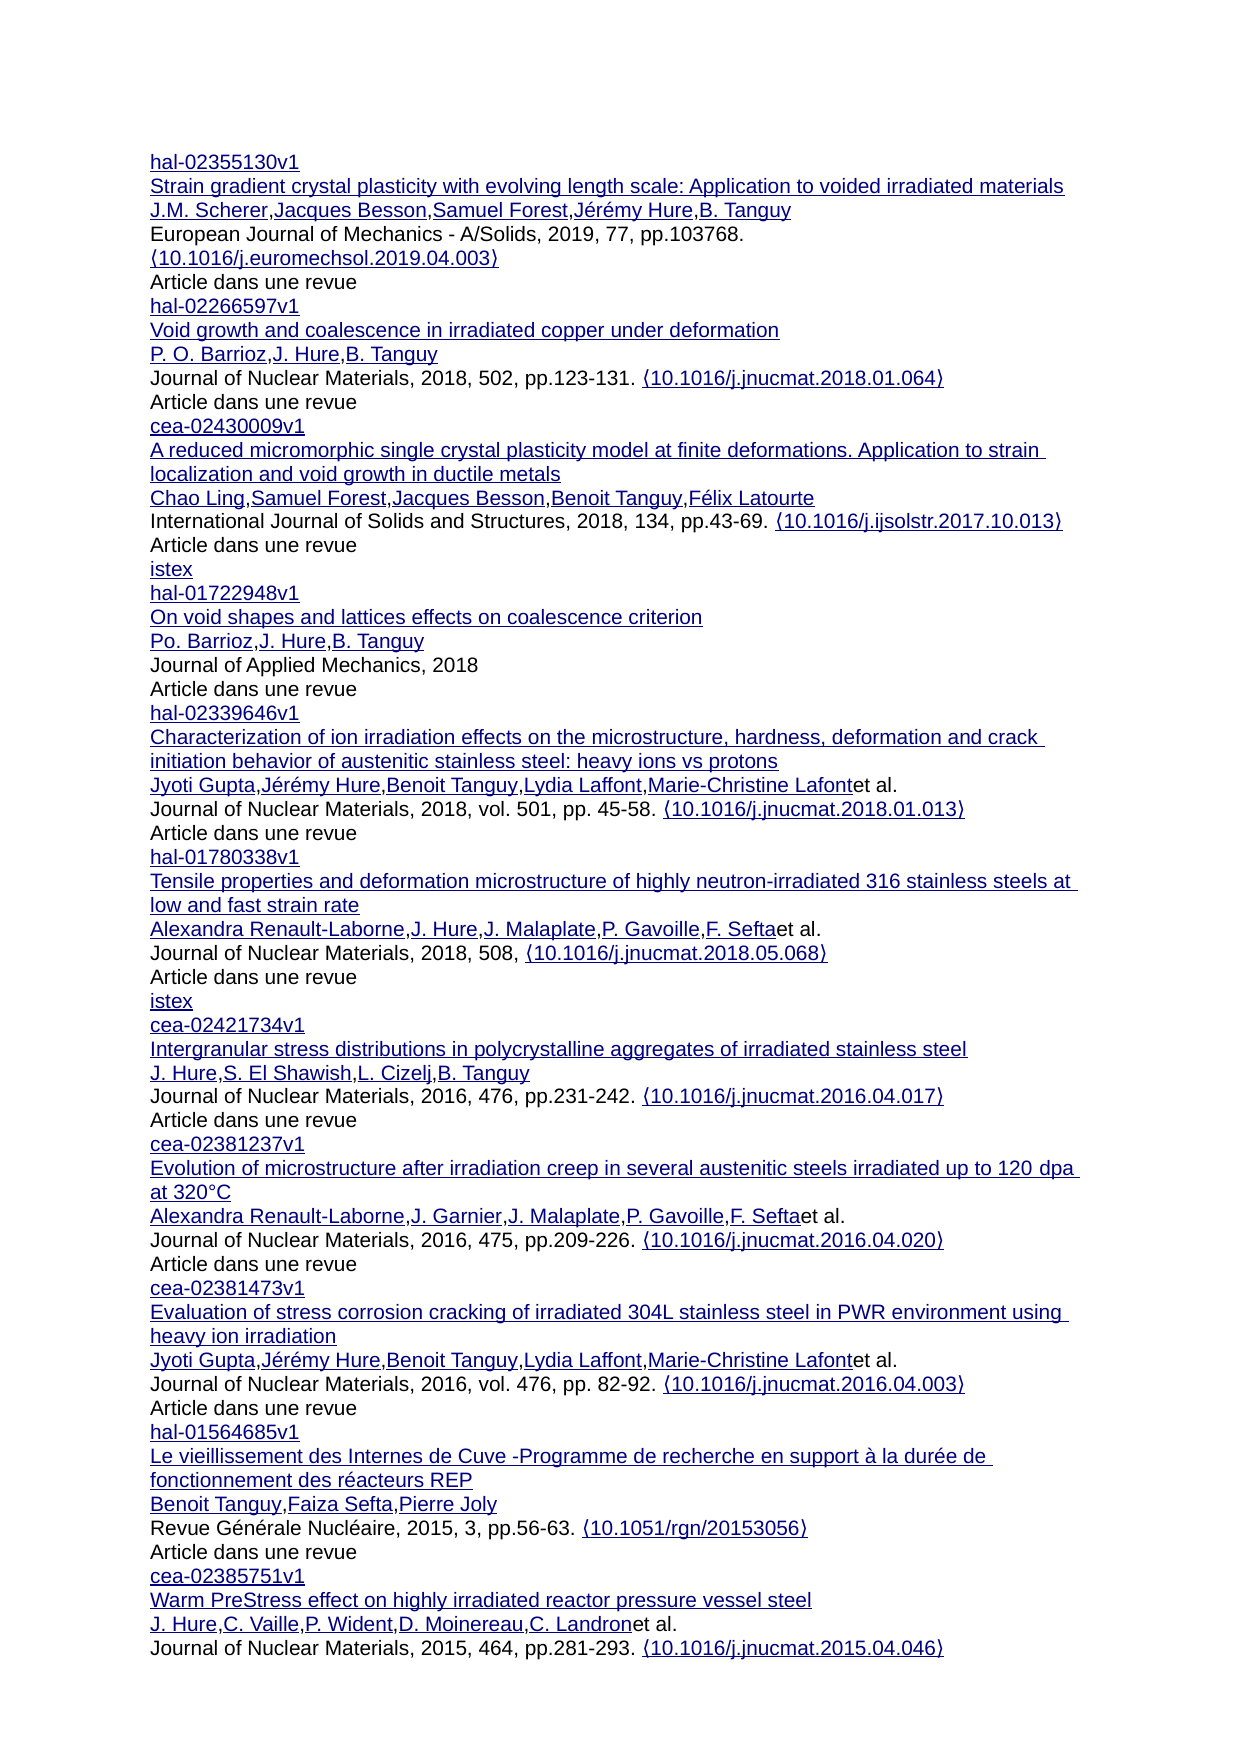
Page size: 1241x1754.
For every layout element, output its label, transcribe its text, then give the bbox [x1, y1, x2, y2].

table_cell On void shapes and lattices effects on coalescence criterion Po. Barrioz,J. Hure,B. Tanguy Journal of Applied Mechanics, 2018 Article dans une revue hal-02339646v1 [150, 605, 1090, 725]
table_cell Tensile properties and deformation microstructure of highly neutron-irradiated 316 stainless steels at low and fast strain rate Alexandra Renault-Laborne,J. Hure,J. Malaplate,P. Gavoille,F. Seftaet al. Journal of Nuclear Materials, 2018, 508, ⟨10.1016/j.jnucmat.2018.05.068⟩ Article dans une revue istex cea-02421734v1 [150, 869, 1090, 1036]
table_cell A reduced micromorphic single crystal plasticity model at finite deformations. Application to strain localization and void growth in ductile metals Chao Ling,Samuel Forest,Jacques Besson,Benoit Tanguy,Félix Latourte International Journal of Solids and Structures, 2018, 134, pp.43-69. ⟨10.1016/j.ijsolstr.2017.10.013⟩ Article dans une revue istex hal-01722948v1 [150, 438, 1090, 605]
table_cell Strain gradient crystal plasticity with evolving length scale: Application to voided irradiated materials J.M. Scherer,Jacques Besson,Samuel Forest,Jérémy Hure,B. Tanguy European Journal of Mechanics - A/Solids, 2019, 77, pp.103768. ⟨10.1016/j.euromechsol.2019.04.003⟩ Article dans une revue hal-02266597v1 [150, 174, 1090, 318]
table_cell Intergranular stress distributions in polycrystalline aggregates of irradiated stainless steel J. Hure,S. El Shawish,L. Cizelj,B. Tanguy Journal of Nuclear Materials, 2016, 476, pp.231-242. ⟨10.1016/j.jnucmat.2016.04.017⟩ Article dans une revue cea-02381237v1 [150, 1036, 1090, 1156]
table_cell hal-02355130v1 [150, 150, 1090, 174]
table_cell Evolution of microstructure after irradiation creep in several austenitic steels irradiated up to 120 dpa at 320°C Alexandra Renault-Laborne,J. Garnier,J. Malaplate,P. Gavoille,F. Seftaet al. Journal of Nuclear Materials, 2016, 475, pp.209-226. ⟨10.1016/j.jnucmat.2016.04.020⟩ Article dans une revue cea-02381473v1 [150, 1156, 1090, 1300]
table_cell Warm PreStress effect on highly irradiated reactor pressure vessel steel J. Hure,C. Vaille,P. Wident,D. Moinereau,C. Landronet al. Journal of Nuclear Materials, 2015, 464, pp.281-293. ⟨10.1016/j.jnucmat.2015.04.046⟩ [150, 1588, 1090, 1659]
table_cell Evaluation of stress corrosion cracking of irradiated 304L stainless steel in PWR environment using heavy ion irradiation Jyoti Gupta,Jérémy Hure,Benoit Tanguy,Lydia Laffont,Marie-Christine Lafontet al. Journal of Nuclear Materials, 2016, vol. 476, pp. 82-92. ⟨10.1016/j.jnucmat.2016.04.003⟩ Article dans une revue hal-01564685v1 [150, 1300, 1090, 1444]
table_cell Void growth and coalescence in irradiated copper under deformation P. O. Barrioz,J. Hure,B. Tanguy Journal of Nuclear Materials, 2018, 502, pp.123-131. ⟨10.1016/j.jnucmat.2018.01.064⟩ Article dans une revue cea-02430009v1 [150, 318, 1090, 437]
table_cell Characterization of ion irradiation effects on the microstructure, hardness, deformation and crack initiation behavior of austenitic stainless steel: heavy ions vs protons Jyoti Gupta,Jérémy Hure,Benoit Tanguy,Lydia Laffont,Marie-Christine Lafontet al. Journal of Nuclear Materials, 2018, vol. 501, pp. 45-58. ⟨10.1016/j.jnucmat.2018.01.013⟩ Article dans une revue hal-01780338v1 [150, 725, 1090, 869]
table_cell Le vieillissement des Internes de Cuve -Programme de recherche en support à la durée de fonctionnement des réacteurs REP Benoit Tanguy,Faiza Sefta,Pierre Joly Revue Générale Nucléaire, 2015, 3, pp.56-63. ⟨10.1051/rgn/20153056⟩ Article dans une revue cea-02385751v1 [150, 1444, 1090, 1587]
